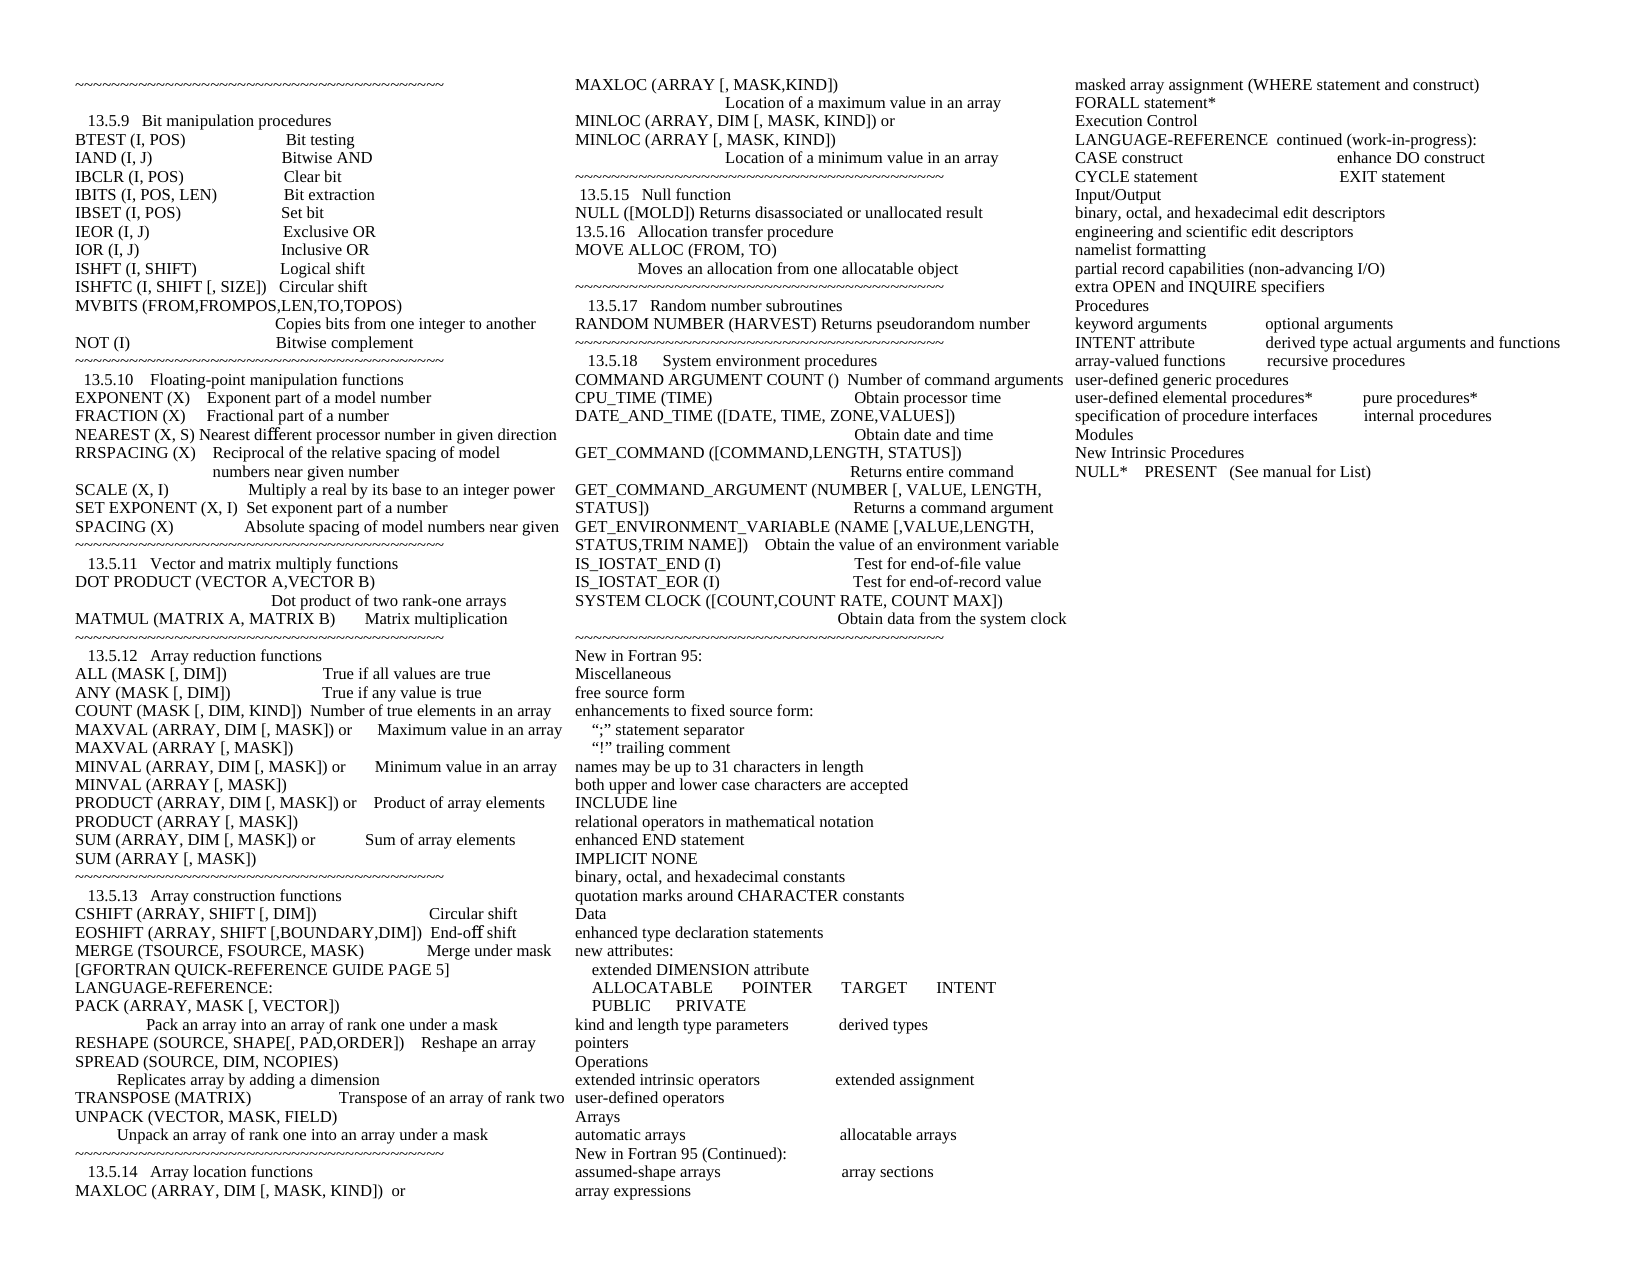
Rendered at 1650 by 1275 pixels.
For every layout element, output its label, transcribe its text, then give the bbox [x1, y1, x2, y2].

text SPACING (X) Absolute spacing of model numbers near given [75, 517, 575, 536]
text RESHAPE (SOURCE, SHAPE[, PAD,ORDER]) Reshape an array [75, 1034, 575, 1052]
text MAXVAL (ARRAY, DIM [, MASK]) or Maximum value in an array [75, 720, 575, 739]
text array expressions [575, 1181, 1075, 1200]
text ~~~~~~~~~~~~~~~~~~~~~~~~~~~~~~~~~~~~~~~~~ [75, 75, 575, 93]
text extra OPEN and INQUIRE specifiers [1075, 278, 1575, 296]
text IBSET (I, POS) Set bit [75, 204, 575, 222]
text MVBITS (FROM,FROMPOS,LEN,TO,TOPOS) [75, 296, 575, 315]
text MINLOC (ARRAY [, MASK, KIND]) [575, 130, 1075, 149]
text pointers [575, 1034, 1075, 1052]
text enhanced type declaration statements [575, 923, 1075, 942]
text new attributes: [575, 942, 1075, 960]
text INTENT attribute derived type actual arguments and functions [1075, 333, 1575, 352]
text IAND (I, J) Bitwise AND [75, 149, 575, 167]
text Operations [575, 1052, 1075, 1071]
text ~~~~~~~~~~~~~~~~~~~~~~~~~~~~~~~~~~~~~~~~~ [75, 352, 575, 370]
text ~~~~~~~~~~~~~~~~~~~~~~~~~~~~~~~~~~~~~~~~~ [75, 868, 575, 886]
text LANGUAGE-REFERENCE continued (work-in-progress): [1075, 130, 1575, 149]
text ISHFTC (I, SHIFT [, SIZE]) Circular shift [75, 278, 575, 296]
text Unpack an array of rank one into an array under a mask [75, 1126, 575, 1144]
text Arrays [575, 1107, 1075, 1126]
text 13.5.9 Bit manipulation procedures [75, 112, 575, 130]
text BTEST (I, POS) Bit testing [75, 130, 575, 149]
text Dot product of two rank-one arrays [75, 591, 575, 610]
text 13.5.12 Array reduction functions [75, 647, 575, 665]
text IEOR (I, J) Exclusive OR [75, 222, 575, 241]
text IOR (I, J) Inclusive OR [75, 241, 575, 259]
text 13.5.16 Allocation transfer procedure [575, 222, 1075, 241]
text 13.5.14 Array location functions [75, 1163, 575, 1181]
text New in Fortran 95 (Continued): [575, 1144, 1075, 1163]
text RANDOM NUMBER (HARVEST) Returns pseudorandom number [575, 315, 1075, 333]
text ~~~~~~~~~~~~~~~~~~~~~~~~~~~~~~~~~~~~~~~~~ [75, 536, 575, 554]
text CYCLE statement EXIT statement [1075, 167, 1575, 186]
text Miscellaneous [575, 665, 1075, 683]
text 13.5.10 Floating-point manipulation functions [75, 370, 575, 388]
text MERGE (TSOURCE, FSOURCE, MASK) Merge under mask [75, 942, 575, 960]
text ~~~~~~~~~~~~~~~~~~~~~~~~~~~~~~~~~~~~~~~~~ [75, 628, 575, 647]
text partial record capabilities (non-advancing I/O) [1075, 259, 1575, 278]
text CPU_TIME (TIME) Obtain processor time [575, 388, 1075, 407]
text namelist formatting [1075, 241, 1575, 259]
text FRACTION (X) Fractional part of a number [75, 407, 575, 425]
text MINVAL (ARRAY, DIM [, MASK]) or Minimum value in an array [75, 757, 575, 776]
text IS_IOSTAT_EOR (I) Test for end-of-record value [575, 573, 1075, 591]
text Location of a minimum value in an array [575, 149, 1075, 167]
text keyword arguments optional arguments [1075, 315, 1575, 333]
text MATMUL (MATRIX A, MATRIX B) Matrix multiplication [75, 610, 575, 628]
text Copies bits from one integer to another [75, 315, 575, 333]
text both upper and lower case characters are accepted [575, 776, 1075, 794]
text binary, octal, and hexadecimal constants [575, 868, 1075, 886]
text ~~~~~~~~~~~~~~~~~~~~~~~~~~~~~~~~~~~~~~~~~ [575, 333, 1075, 352]
text MAXVAL (ARRAY [, MASK]) [75, 739, 575, 757]
text New Intrinsic Procedures [1075, 444, 1575, 462]
text DOT PRODUCT (VECTOR A,VECTOR B) [75, 573, 575, 591]
text extended DIMENSION attribute [575, 960, 1075, 978]
text UNPACK (VECTOR, MASK, FIELD) [75, 1107, 575, 1126]
text enhancements to fixed source form: [575, 702, 1075, 720]
text GET_COMMAND ([COMMAND,LENGTH, STATUS]) [575, 444, 1075, 462]
text Input/Output [1075, 186, 1575, 204]
text 13.5.15 Null function [575, 186, 1075, 204]
text “!” trailing comment [575, 739, 1075, 757]
text user-defined elemental procedures* pure procedures* [1075, 388, 1575, 407]
text quotation marks around CHARACTER constants [575, 886, 1075, 905]
text GET_ENVIRONMENT_VARIABLE (NAME [,VALUE,LENGTH, STATUS,TRIM NAME]) Obtain the value of an environment variable [575, 517, 1075, 554]
text TRANSPOSE (MATRIX) Transpose of an array of rank two [75, 1089, 575, 1107]
text COUNT (MASK [, DIM, KIND]) Number of true elements in an array [75, 702, 575, 720]
text MINLOC (ARRAY, DIM [, MASK, KIND]) or [575, 112, 1075, 130]
text PRODUCT (ARRAY, DIM [, MASK]) or Product of array elements [75, 794, 575, 812]
text IBCLR (I, POS) Clear bit [75, 167, 575, 186]
text EXPONENT (X) Exponent part of a model number [75, 388, 575, 407]
text GET_COMMAND_ARGUMENT (NUMBER [, VALUE, LENGTH, STATUS]) Returns a command argument [575, 481, 1075, 517]
text numbers near given number [75, 462, 575, 481]
text 13.5.13 Array construction functions [75, 886, 575, 905]
text names may be up to 31 characters in length [575, 757, 1075, 776]
text Returns entire command [575, 462, 1075, 481]
text extended intrinsic operators extended assignment [575, 1071, 1075, 1089]
text Moves an allocation from one allocatable object [575, 259, 1075, 278]
text LANGUAGE-REFERENCE: [75, 978, 575, 997]
text INCLUDE line [575, 794, 1075, 812]
text SCALE (X, I) Multiply a real by its base to an integer power [75, 481, 575, 499]
text automatic arrays allocatable arrays [575, 1126, 1075, 1144]
text ALLOCATABLE POINTER TARGET INTENT [575, 978, 1075, 997]
text NOT (I) Bitwise complement [75, 333, 575, 352]
text Execution Control [1075, 112, 1575, 130]
text ALL (MASK [, DIM]) True if all values are true [75, 665, 575, 683]
text NULL ([MOLD]) Returns disassociated or unallocated result [575, 204, 1075, 222]
text NULL* PRESENT (See manual for List) [1075, 462, 1575, 481]
text RRSPACING (X) Reciprocal of the relative spacing of model [75, 444, 575, 462]
text binary, octal, and hexadecimal edit descriptors [1075, 204, 1575, 222]
text ~~~~~~~~~~~~~~~~~~~~~~~~~~~~~~~~~~~~~~~~~ [575, 167, 1075, 186]
text array-valued functions recursive procedures [1075, 352, 1575, 370]
text DATE_AND_TIME ([DATE, TIME, ZONE,VALUES]) [575, 407, 1075, 425]
text Obtain date and time [575, 425, 1075, 444]
text user-defined generic procedures [1075, 370, 1575, 388]
text MOVE ALLOC (FROM, TO) [575, 241, 1075, 259]
text NEAREST (X, S) Nearest diﬀerent processor number in given direction [75, 425, 575, 444]
text 13.5.18 System environment procedures [575, 352, 1075, 370]
text ~~~~~~~~~~~~~~~~~~~~~~~~~~~~~~~~~~~~~~~~~ [75, 1144, 575, 1163]
text masked array assignment (WHERE statement and construct) [1075, 75, 1575, 93]
text FORALL statement* [1075, 93, 1575, 112]
text CASE construct enhance DO construct [1075, 149, 1575, 167]
text COMMAND ARGUMENT COUNT () Number of command arguments [575, 370, 1075, 388]
text MINVAL (ARRAY [, MASK]) [75, 776, 575, 794]
text Obtain data from the system clock [575, 610, 1075, 628]
text SPREAD (SOURCE, DIM, NCOPIES) [75, 1052, 575, 1071]
text SYSTEM CLOCK ([COUNT,COUNT RATE, COUNT MAX]) [575, 591, 1075, 610]
text user-defined operators [575, 1089, 1075, 1107]
text ANY (MASK [, DIM]) True if any value is true [75, 683, 575, 702]
text MAXLOC (ARRAY [, MASK,KIND]) [575, 75, 1075, 93]
text MAXLOC (ARRAY, DIM [, MASK, KIND]) or [75, 1181, 575, 1200]
text specification of procedure interfaces internal procedures [1075, 407, 1575, 425]
text SUM (ARRAY, DIM [, MASK]) or Sum of array elements [75, 831, 575, 849]
text Location of a maximum value in an array [575, 93, 1075, 112]
text ISHFT (I, SHIFT) Logical shift [75, 259, 575, 278]
text Data [575, 905, 1075, 923]
text New in Fortran 95: [575, 647, 1075, 665]
text IBITS (I, POS, LEN) Bit extraction [75, 186, 575, 204]
text PUBLIC PRIVATE [575, 997, 1075, 1015]
text Pack an array into an array of rank one under a mask [75, 1015, 575, 1034]
text kind and length type parameters derived types [575, 1015, 1075, 1034]
text PACK (ARRAY, MASK [, VECTOR]) [75, 997, 575, 1015]
text CSHIFT (ARRAY, SHIFT [, DIM]) Circular shift [75, 905, 575, 923]
text ~~~~~~~~~~~~~~~~~~~~~~~~~~~~~~~~~~~~~~~~~ [575, 628, 1075, 647]
text IS_IOSTAT_END (I) Test for end-of-ﬁle value [575, 554, 1075, 573]
text EOSHIFT (ARRAY, SHIFT [,BOUNDARY,DIM]) End-oﬀ shift [75, 923, 575, 942]
text SUM (ARRAY [, MASK]) [75, 849, 575, 868]
text Procedures [1075, 296, 1575, 315]
text IMPLICIT NONE [575, 849, 1075, 868]
text enhanced END statement [575, 831, 1075, 849]
text SET EXPONENT (X, I) Set exponent part of a number [75, 499, 575, 517]
text Replicates array by adding a dimension [75, 1071, 575, 1089]
text PRODUCT (ARRAY [, MASK]) [75, 812, 575, 831]
text ~~~~~~~~~~~~~~~~~~~~~~~~~~~~~~~~~~~~~~~~~ [575, 278, 1075, 296]
text assumed-shape arrays array sections [575, 1163, 1075, 1181]
text “;” statement separator [575, 720, 1075, 739]
text engineering and scientific edit descriptors [1075, 222, 1575, 241]
text [GFORTRAN QUICK-REFERENCE GUIDE PAGE 5] [75, 960, 575, 978]
text 13.5.17 Random number subroutines [575, 296, 1075, 315]
text Modules [1075, 425, 1575, 444]
text relational operators in mathematical notation [575, 812, 1075, 831]
text 13.5.11 Vector and matrix multiply functions [75, 554, 575, 573]
text free source form [575, 683, 1075, 702]
